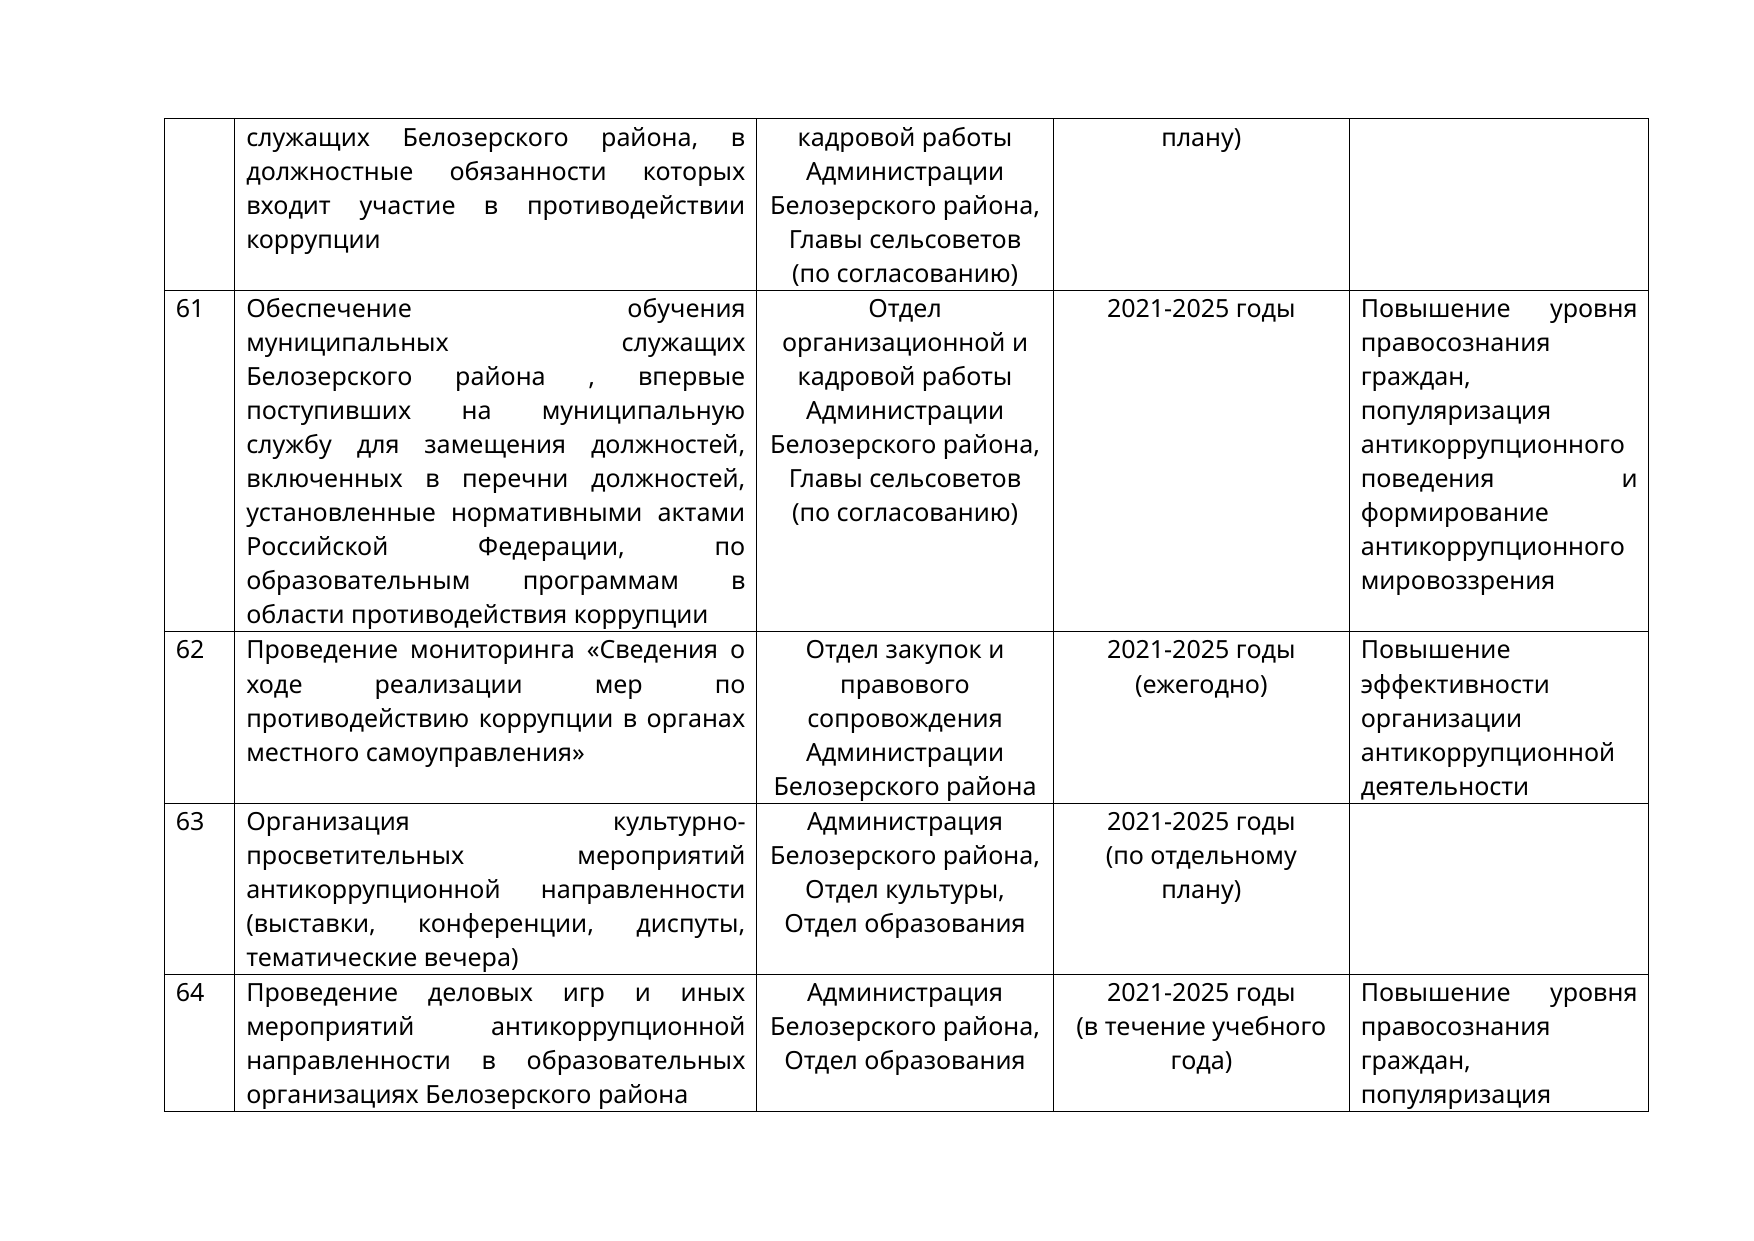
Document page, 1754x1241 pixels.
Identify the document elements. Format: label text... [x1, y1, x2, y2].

table_cell Обеспечение обучения муниципальных служащих Белозерского района , впервые поступивших на муниципальную службу для замещения должностей, включенных в перечни должностей, установленные нормативными актами Российской Федерации, по образовательным программам в области противодействия коррупции [235, 291, 756, 631]
table_cell Отдел закупок и правового сопровождения Администрации Белозерского района [757, 632, 1053, 802]
table_cell Администрация Белозерского района, Отдел культуры, Отдел образования [757, 804, 1053, 974]
table_cell 62 [165, 632, 234, 802]
table_cell 2021-2025 годы [1054, 291, 1349, 631]
table_cell Администрация Белозерского района, Отдел образования [757, 975, 1053, 1111]
table_cell 2021-2025 годы (по отдельному плану) [1054, 804, 1349, 974]
table_cell служащих Белозерского района, в должностные обязанности которых входит участие в противодействии коррупции [235, 119, 756, 289]
table_cell Повышение эффективности организации антикоррупционной деятельности [1350, 632, 1648, 802]
table_cell 64 [165, 975, 234, 1111]
table_cell Повышение уровня правосознания граждан, популяризация [1350, 975, 1648, 1111]
table_cell плану) [1054, 119, 1349, 289]
table_cell 2021-2025 годы (в течение учебного года) [1054, 975, 1349, 1111]
table_cell [1350, 119, 1648, 289]
table_cell Повышение уровня правосознания граждан, популяризация антикоррупционного поведения и формирование антикоррупционного мировоззрения [1350, 291, 1648, 631]
table_cell [1350, 804, 1648, 974]
table_cell 2021-2025 годы (ежегодно) [1054, 632, 1349, 802]
table_cell 63 [165, 804, 234, 974]
table_cell Проведение деловых игр и иных мероприятий антикоррупционной направленности в образовательных организациях Белозерского района [235, 975, 756, 1111]
table_cell кадровой работы Администрации Белозерского района, Главы сельсоветов (по согласованию) [757, 119, 1053, 289]
table_cell [165, 119, 234, 289]
table_cell 61 [165, 291, 234, 631]
table_cell Отдел организационной и кадровой работы Администрации Белозерского района, Главы сельсоветов (по согласованию) [757, 291, 1053, 631]
table_cell Проведение мониторинга «Сведения о ходе реализации мер по противодействию коррупции в органах местного самоуправления» [235, 632, 756, 802]
table_cell Организация культурно-просветительных мероприятий антикоррупционной направленности (выставки, конференции, диспуты, тематические вечера) [235, 804, 756, 974]
